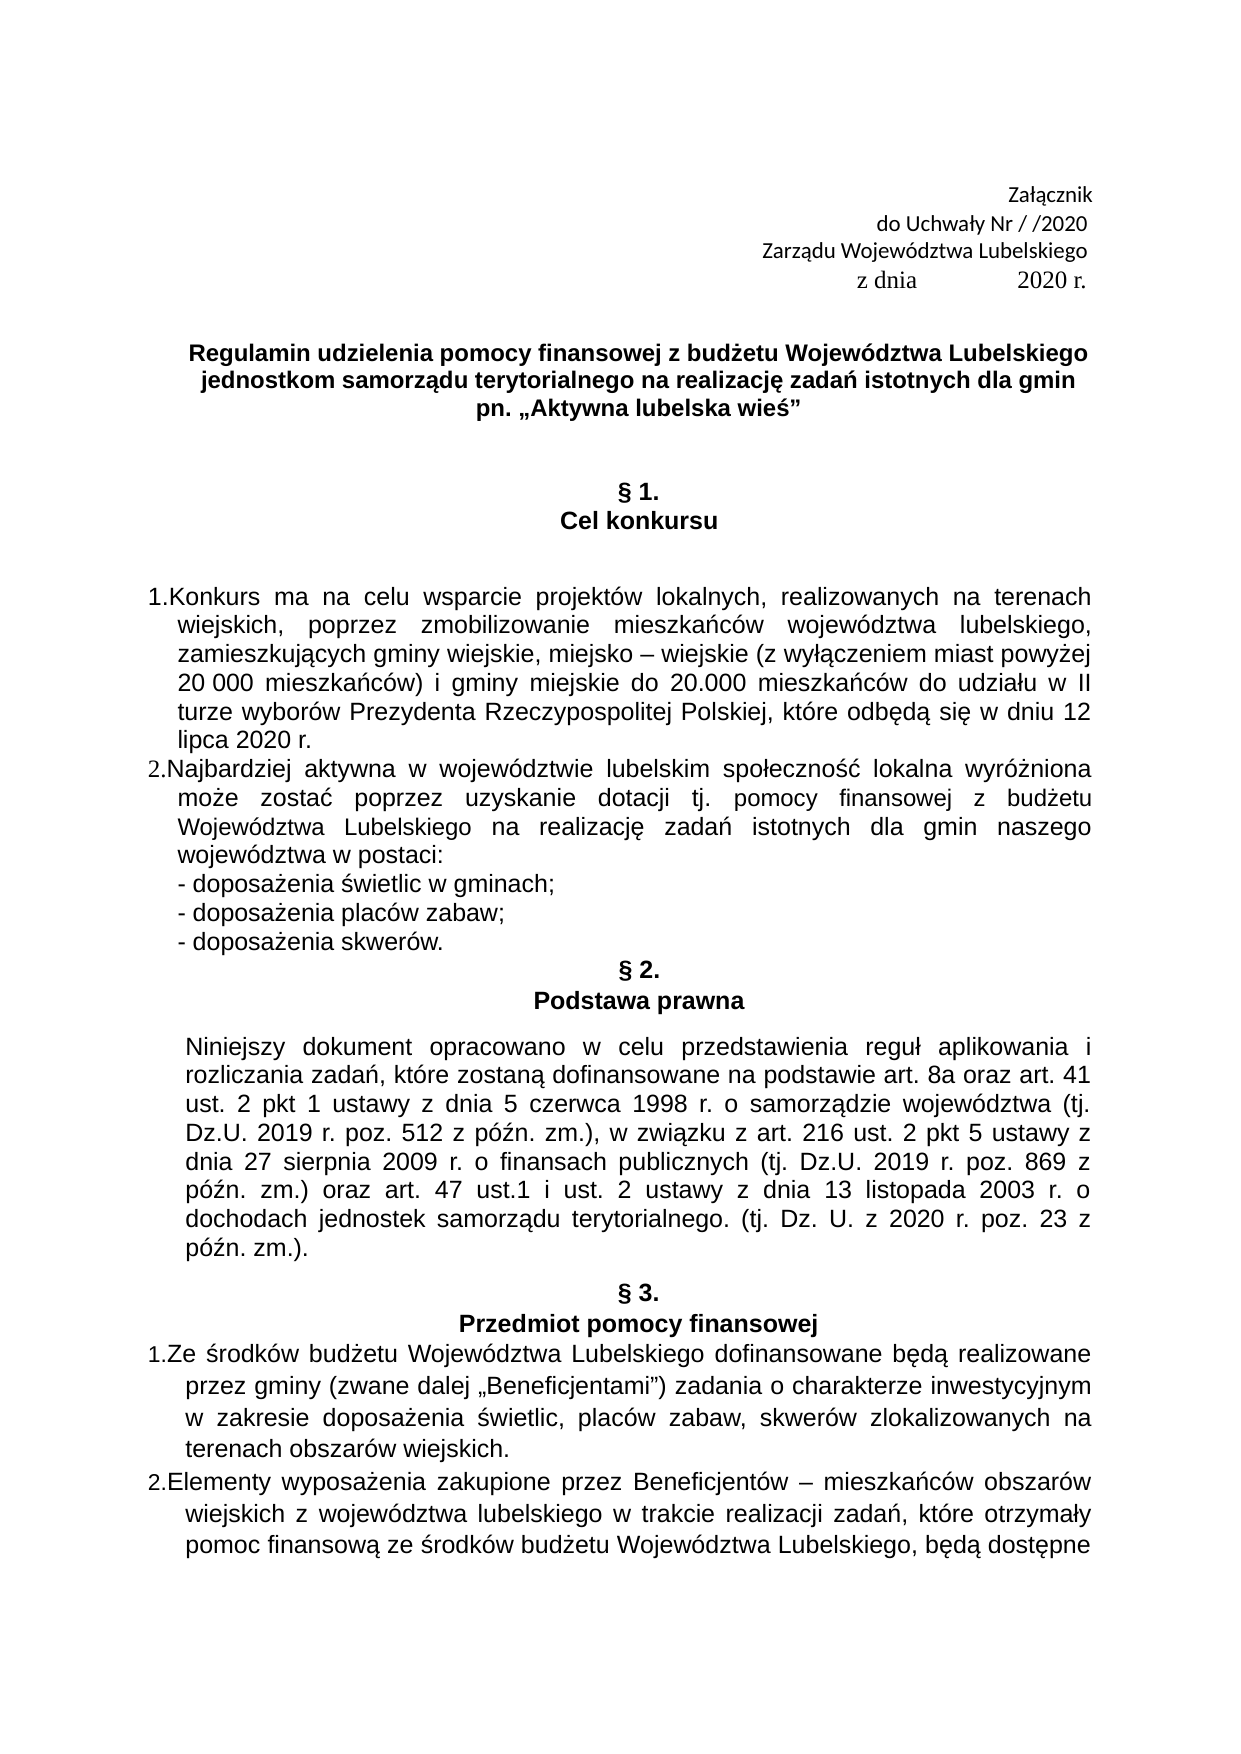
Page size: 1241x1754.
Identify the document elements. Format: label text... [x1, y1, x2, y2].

text do Uchwały Nr / /2020 [148, 209, 1093, 237]
list - doposażenia placów zabaw; [177, 898, 1093, 927]
list Konkurs ma na celu wsparcie projektów lokalnych, realizowanych na terenach wiejskich, poprzez zmobilizowanie mieszkańców województwa lubelskiego, zamieszkujących gminy wiejskie, miejsko – wiejskie (z wyłączeniem miast powyżej 20 000 mieszkańców) i gminy miejskie do 20.000 mieszkańców do udziału w II turze wyborów Prezydenta Rzeczypospolitej Polskiej, które odbędą się w dniu 12 lipca 2020 r. [148, 582, 1093, 754]
list Najbardziej aktywna w województwie lubelskim społeczność lokalna wyróżniona może zostać poprzez uzyskanie dotacji tj. pomocy finansowej z budżetu Województwa Lubelskiego na realizację zadań istotnych dla gmin naszego województwa w postaci: [148, 754, 1093, 869]
text Niniejszy dokument opracowano w celu przedstawienia reguł aplikowania i rozliczania zadań, które zostaną dofinansowane na podstawie art. 8a oraz art. 41 ust. 2 pkt 1 ustawy z dnia 5 czerwca 1998 r. o samorządzie województwa (tj. Dz.U. 2019 r. poz. 512 z późn. zm.), w związku z art. 216 ust. 2 pkt 5 ustawy z dnia 27 sierpnia 2009 r. o finansach publicznych (tj. Dz.U. 2019 r. poz. 869 z późn. zm.) oraz art. 47 ust.1 i ust. 2 ustawy z dnia 13 listopada 2003 r. o dochodach jednostek samorządu terytorialnego. (tj. Dz. U. z 2020 r. poz. 23 z późn. zm.). [185, 1032, 1093, 1262]
text § 1. [184, 477, 1093, 506]
list - doposażenia skwerów. [177, 927, 1093, 956]
list Elementy wyposażenia zakupione przez Beneficjentów – mieszkańców obszarów wiejskich z województwa lubelskiego w trakcie realizacji zadań, które otrzymały pomoc finansową ze środków budżetu Województwa Lubelskiego, będą dostępne [148, 1467, 1093, 1559]
text § 3. [216, 1278, 1061, 1307]
text Przedmiot pomocy finansowej [216, 1309, 1061, 1338]
list - doposażenia świetlic w gminach; [177, 869, 1093, 898]
text z dnia 2020 r. [148, 265, 1093, 293]
text Podstawa prawna [185, 986, 1093, 1015]
text Cel konkursu [217, 506, 1061, 534]
list Ze środków budżetu Województwa Lubelskiego dofinansowane będą realizowane przez gminy (zwane dalej „Beneficjentami”) zadania o charakterze inwestycyjnym w zakresie doposażenia świetlic, placów zabaw, skwerów zlokalizowanych na terenach obszarów wiejskich. [148, 1339, 1093, 1463]
text § 2. [217, 956, 1061, 984]
text Zarządu Województwa Lubelskiego [148, 237, 1093, 265]
text Załącznik [148, 178, 1093, 209]
text Regulamin udzielenia pomocy finansowej z budżetu Województwa Lubelskiego jednostkom samorządu terytorialnego na realizację zadań istotnych dla gmin pn. „Aktywna lubelska wieś” [184, 339, 1093, 422]
